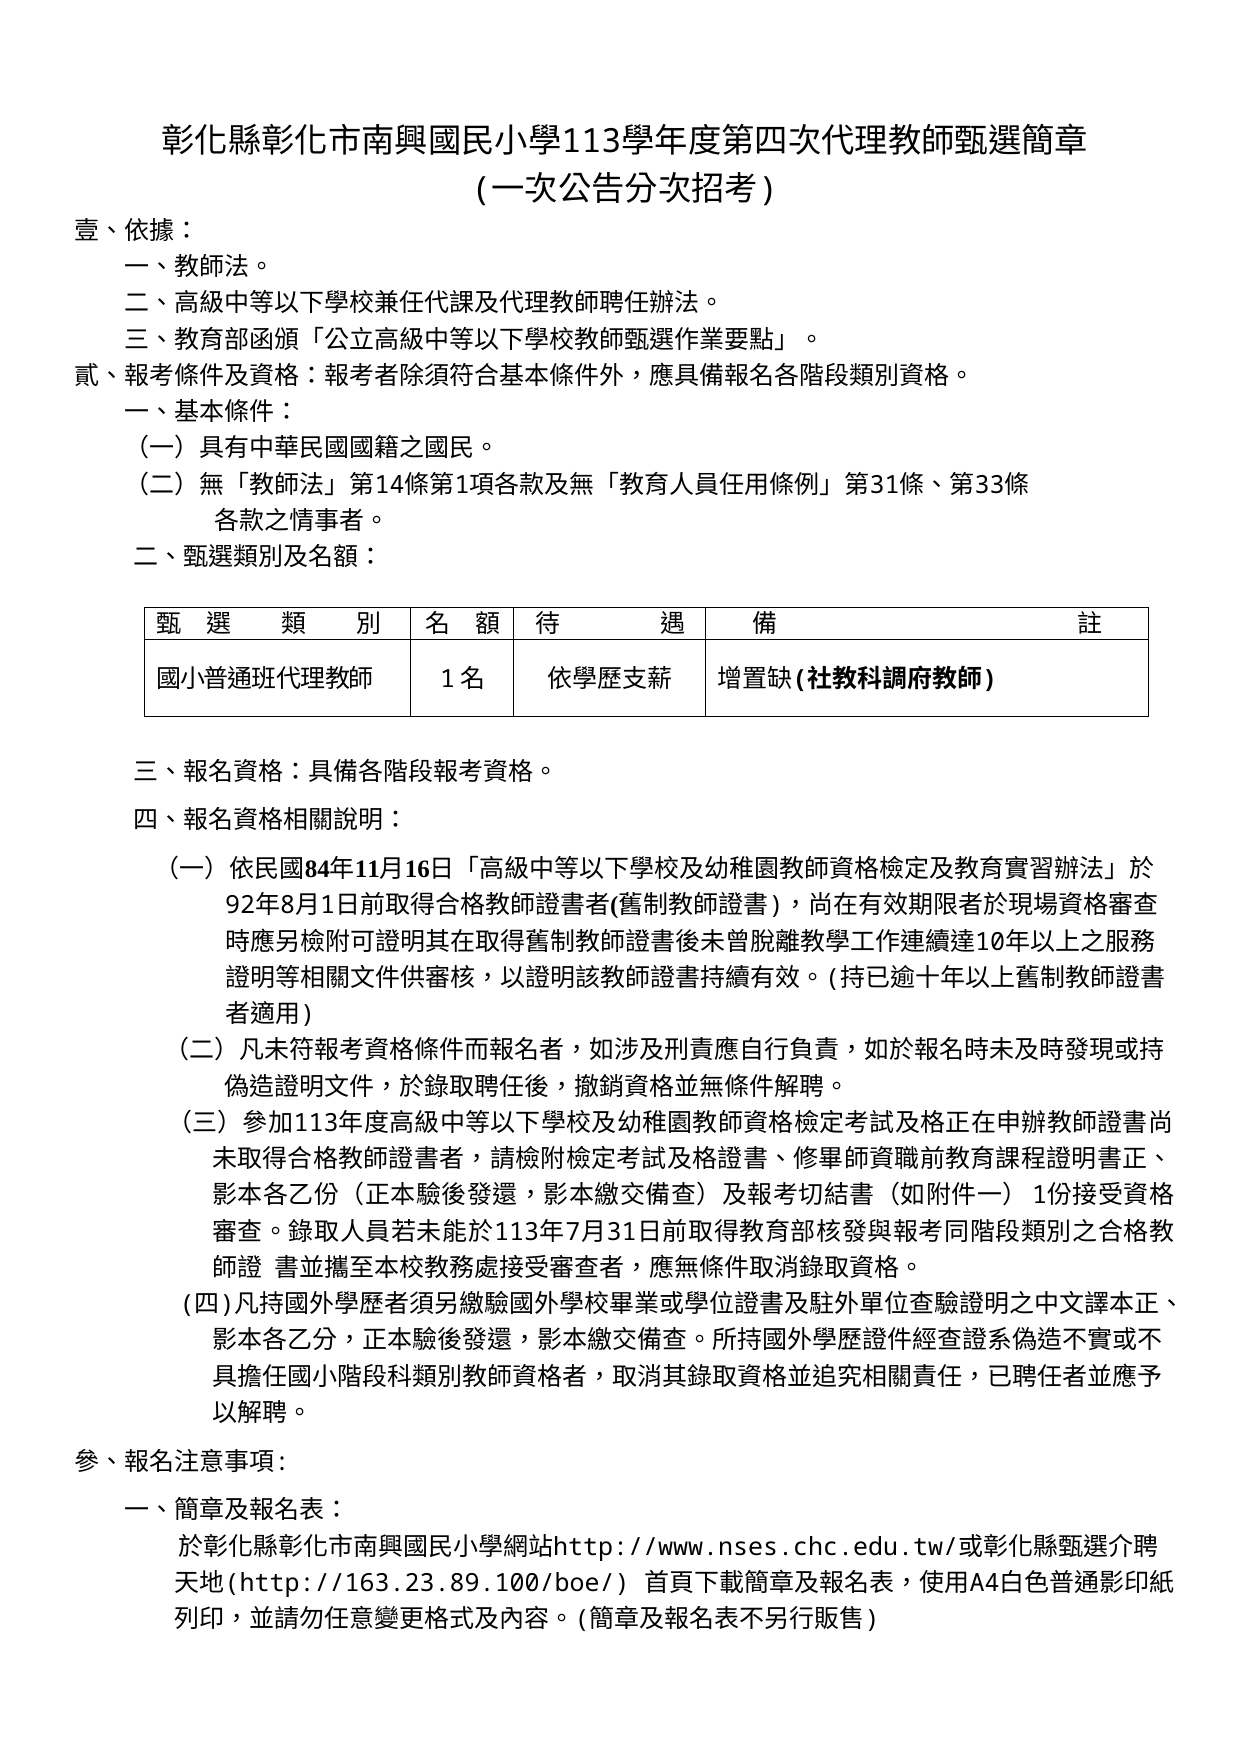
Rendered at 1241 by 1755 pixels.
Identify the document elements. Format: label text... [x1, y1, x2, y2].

text 參、報名注意事項: [74, 1441, 1175, 1477]
table_header 名 額 [411, 608, 513, 639]
text （二）凡未符報考資格條件而報名者，如涉及刑責應自行負責，如於報名時未及時發現或持偽造證明文件，於錄取聘任後，撤銷資格並無條件解聘。 [74, 1030, 1175, 1102]
table_cell 增置缺(社教科調府教師) [706, 640, 1148, 716]
text (一次公告分次招考) [74, 162, 1175, 210]
text 三、報名資格：具備各階段報考資格。 [87, 751, 1175, 787]
table_cell 依學歷支薪 [514, 640, 705, 716]
text 各款之情事者。 [74, 500, 1175, 537]
table_cell 1名 [411, 640, 513, 716]
text 一、基本條件： [74, 392, 1175, 428]
text 彰化縣彰化市南興國民小學113學年度第四次代理教師甄選簡章 [74, 113, 1175, 162]
text （二）無「教師法」第14條第1項各款及無「教育人員任用條例」第31條、第33條 [74, 464, 1175, 500]
text 二、高級中等以下學校兼任代課及代理教師聘任辦法。 [124, 283, 1175, 319]
text 壹、依據： [74, 210, 1175, 247]
text 二、甄選類別及名額： [119, 537, 1175, 573]
text （一）依民國84年11月16日「高級中等以下學校及幼稚園教師資格檢定及教育實習辦法」於92年8月1日前取得合格教師證書者(舊制教師證書)，尚在有效期限者於現場資格審查時應另檢附可證明其在取得舊制教師證書後未曾脫離教學工作連續達10年以上之服務證明等相關文件供審核，以證明該教師證書持續有效。(持已逾十年以上舊制教師證書者適用) [124, 849, 1175, 1030]
text （一）具有中華民國國籍之國民。 [74, 428, 1175, 464]
text 一、簡章及報名表： [74, 1490, 1175, 1526]
text 於彰化縣彰化市南興國民小學網站http://www.nses.chc.edu.tw/或彰化縣甄選介聘天地(http://163.23.89.100/boe/) 首頁下載簡章及報名表，使用A4白色普通影印紙列印，並請勿任意變更格式及內容。(簡章及報名表不另行販售) [174, 1526, 1175, 1635]
text （三）參加113年度高級中等以下學校及幼稚園教師資格檢定考試及格正在申辦教師證書尚未取得合格教師證書者，請檢附檢定考試及格證書、修畢師資職前教育課程證明書正、影本各乙份（正本驗後發還，影本繳交備查）及報考切結書（如附件一）1份接受資格審查。錄取人員若未能於113年7月31日前取得教育部核發與報考同階段類別之合格教師證 書並攜至本校教務處接受審查者，應無條件取消錄取資格。 [74, 1102, 1175, 1284]
text 四、報名資格相關說明： [74, 800, 1175, 836]
text 一、教師法。 [124, 247, 1175, 283]
text 貳、報考條件及資格：報考者除須符合基本條件外，應具備報名各階段類別資格。 [74, 355, 1240, 392]
table_cell 國小普通班代理教師 [145, 640, 410, 716]
table_header 備 註 [706, 608, 1148, 639]
text 三、教育部函頒「公立高級中等以下學校教師甄選作業要點」。 [124, 319, 1175, 355]
text (四)凡持國外學歷者須另繳驗國外學校畢業或學位證書及駐外單位查驗證明之中文譯本正、影本各乙分，正本驗後發還，影本繳交備查。所持國外學歷證件經查證系偽造不實或不具擔任國小階段科類別教師資格者，取消其錄取資格並追究相關責任，已聘任者並應予以解聘。 [74, 1284, 1175, 1429]
table_header 甄 選 類 別 [145, 608, 410, 639]
table_header 待 遇 [514, 608, 705, 639]
